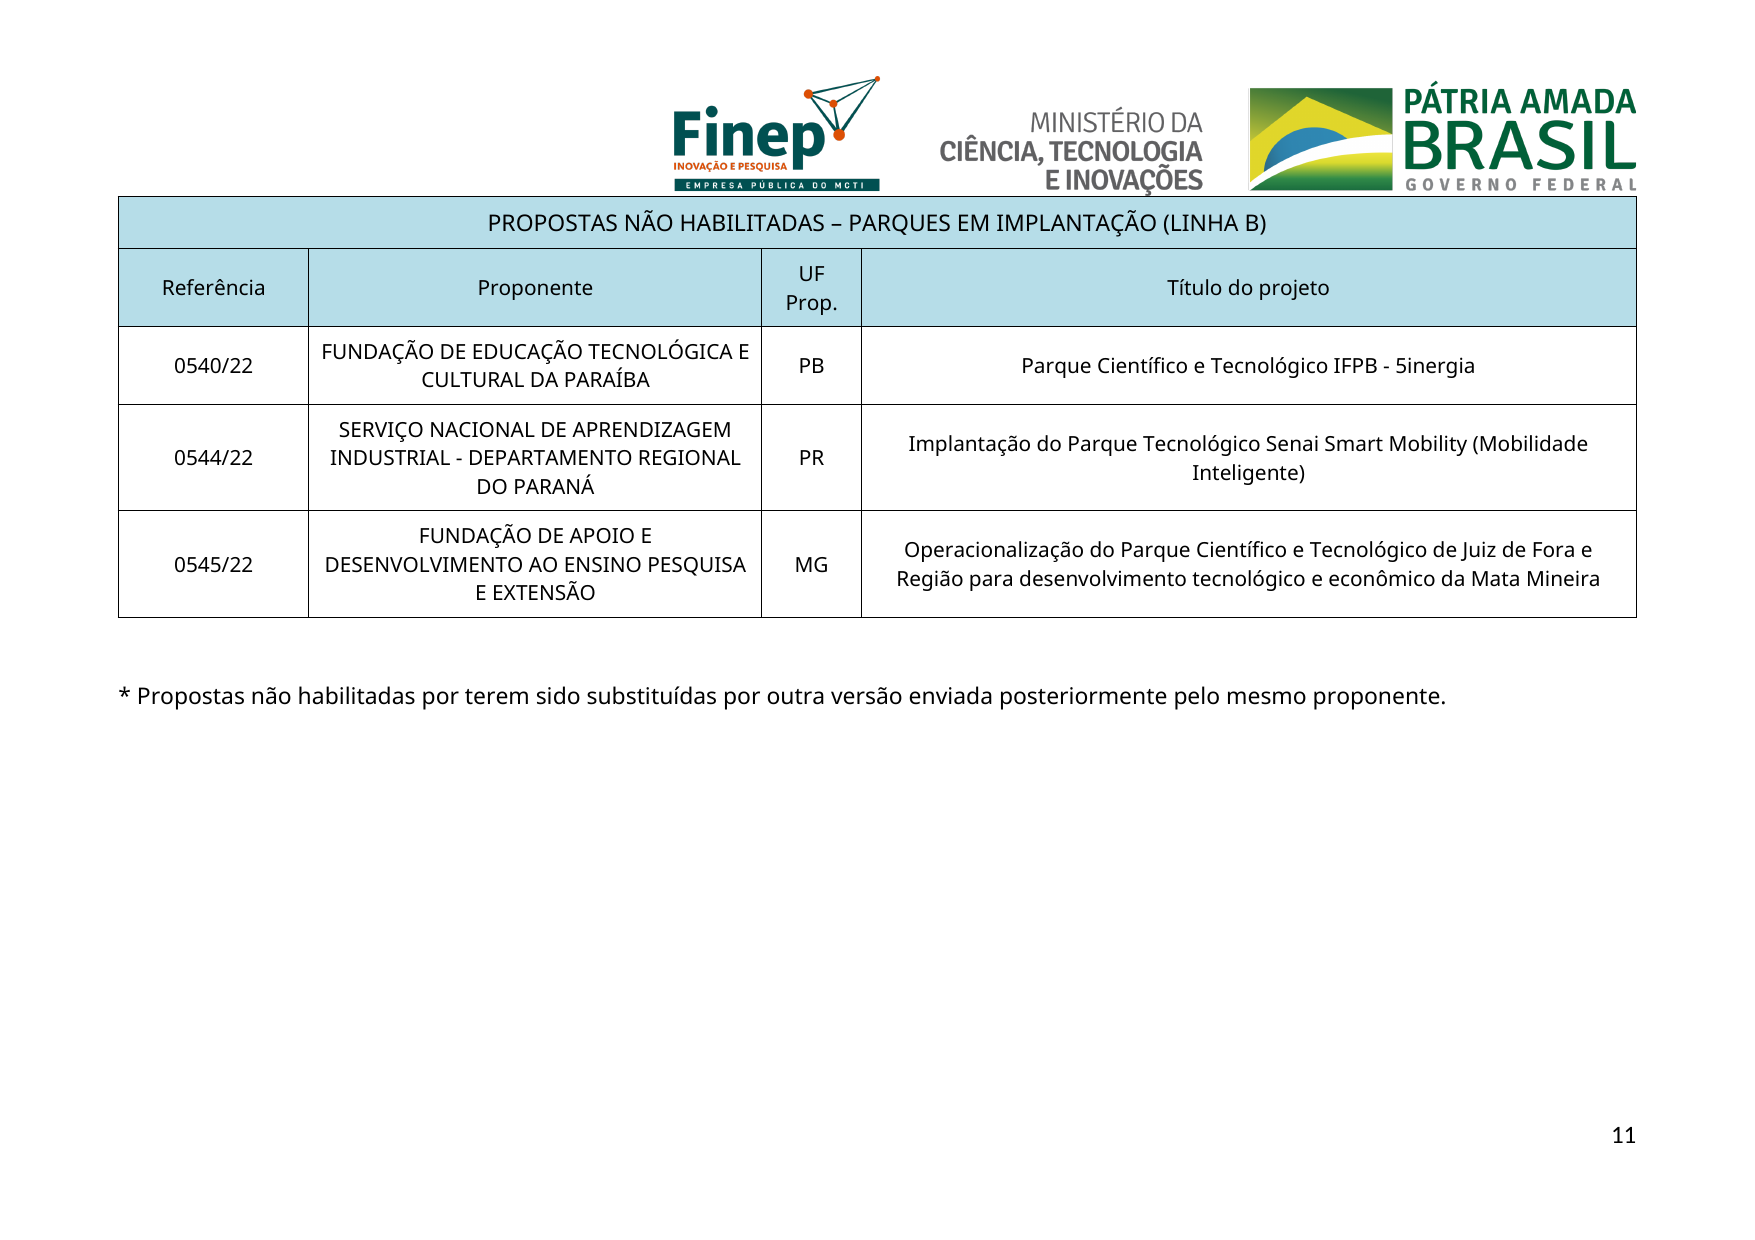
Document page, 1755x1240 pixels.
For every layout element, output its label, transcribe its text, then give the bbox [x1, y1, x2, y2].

table_cell 0540/22 [119, 327, 308, 404]
table_cell FUNDAÇÃO DE APOIO E DESENVOLVIMENTO AO ENSINO PESQUISA E EXTENSÃO [309, 511, 761, 617]
table_cell UF Prop. [762, 249, 861, 326]
table_cell PB [762, 327, 861, 404]
table_cell PR [762, 405, 861, 510]
table_cell Operacionalização do Parque Científico e Tecnológico de Juiz de Fora e Região para desenvolvimento tecnológico e econômico da Mata Mineira [862, 511, 1636, 617]
table_cell Proponente [309, 249, 761, 326]
table_cell Título do projeto [862, 249, 1636, 326]
table_header PROPOSTAS NÃO HABILITADAS – PARQUES EM IMPLANTAÇÃO (LINHA B) [119, 197, 1636, 248]
table_cell FUNDAÇÃO DE EDUCAÇÃO TECNOLÓGICA E CULTURAL DA PARAÍBA [309, 327, 761, 404]
text * Propostas não habilitadas por terem sido substituídas por outra versão enviada posteriormente pelo mesmo proponente. [118, 680, 1636, 711]
table_cell SERVIÇO NACIONAL DE APRENDIZAGEM INDUSTRIAL - DEPARTAMENTO REGIONAL DO PARANÁ [309, 405, 761, 510]
table_cell MG [762, 511, 861, 617]
table_cell Implantação do Parque Tecnológico Senai Smart Mobility (Mobilidade Inteligente) [862, 405, 1636, 510]
table_cell 0545/22 [119, 511, 308, 617]
table_cell Referência [119, 249, 308, 326]
table_cell 0544/22 [119, 405, 308, 510]
table_cell Parque Científico e Tecnológico IFPB - 5inergia [862, 327, 1636, 404]
